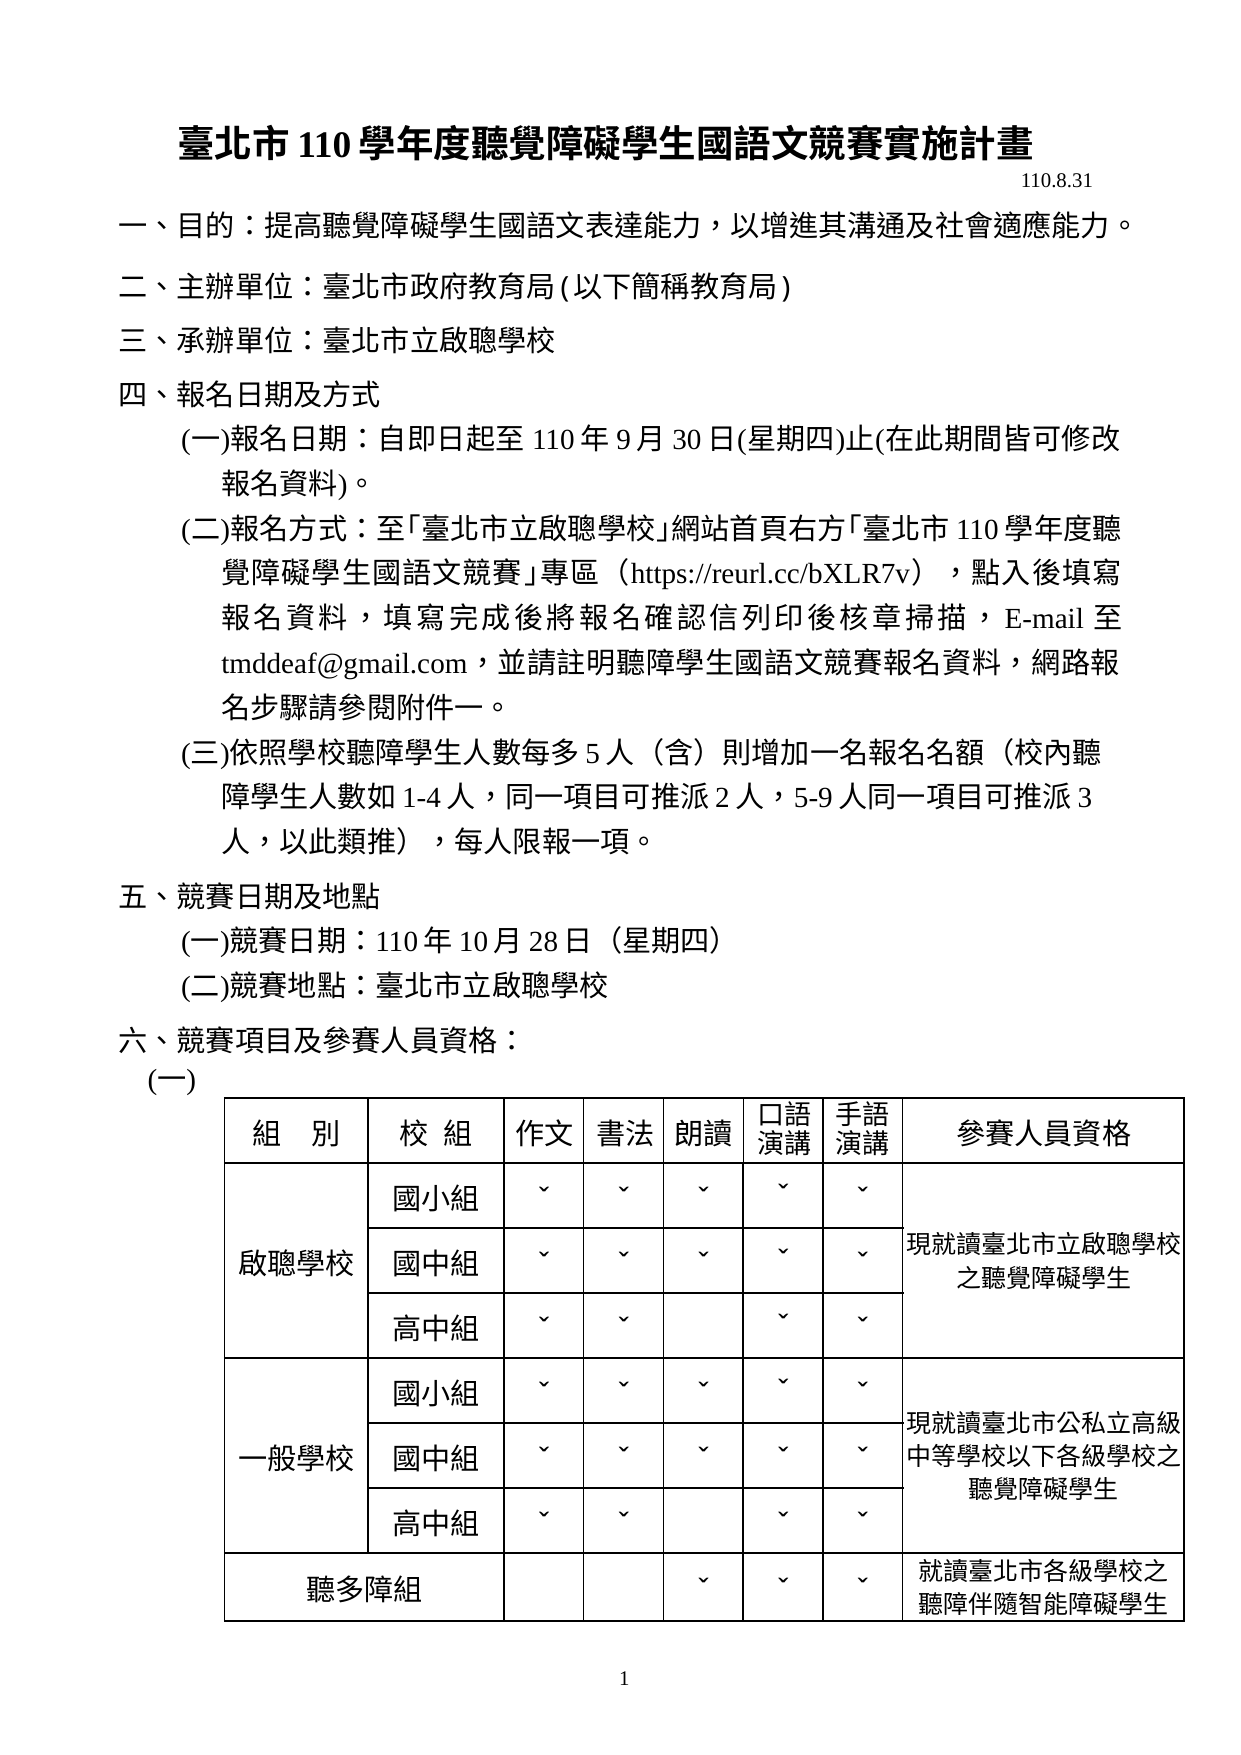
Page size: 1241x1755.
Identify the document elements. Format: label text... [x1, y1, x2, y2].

table_header 校 組 [369, 1099, 503, 1162]
table_cell 高中組 [369, 1489, 503, 1552]
table_cell ˇ [744, 1294, 822, 1357]
table_cell ˇ [505, 1229, 583, 1292]
table_cell ˇ [505, 1164, 583, 1227]
text 六、競賽項目及參賽人員資格： [118, 1018, 1122, 1059]
text 二、主辦單位：臺北市政府教育局(以下簡稱教育局) [118, 264, 1122, 305]
table_header 參賽人員資格 [903, 1099, 1183, 1162]
table_cell ˇ [584, 1424, 663, 1487]
table_cell ˇ [744, 1229, 822, 1292]
table_cell ˇ [505, 1294, 583, 1357]
text 三、承辦單位：臺北市立啟聰學校 [118, 318, 1122, 359]
text 110.8.31 [118, 168, 1093, 193]
table_cell 聽多障組 [225, 1554, 503, 1620]
table_cell ˇ [584, 1359, 663, 1422]
table_cell ˇ [824, 1229, 902, 1292]
text (二)競賽地點：臺北市立啟聰學校 [181, 961, 1122, 1005]
table_cell 就讀臺北市各級學校之 聽障伴隨智能障礙學生 [903, 1554, 1183, 1620]
table_cell ˇ [584, 1294, 663, 1357]
table_cell [664, 1294, 742, 1357]
table_cell ˇ [824, 1554, 902, 1620]
table_cell [664, 1489, 742, 1552]
table_header 朗讀 [664, 1099, 743, 1162]
table_cell 現就讀臺北市立啟聰學校之聽覺障礙學生 [903, 1164, 1183, 1357]
table_cell ˇ [584, 1489, 663, 1552]
table_cell ˇ [824, 1359, 902, 1422]
text (一)競賽日期：110年10月28日（星期四） [181, 916, 1122, 961]
table_cell ˇ [824, 1164, 902, 1227]
table_cell ˇ [505, 1489, 583, 1552]
table_cell ˇ [824, 1424, 902, 1487]
table_cell ˇ [824, 1294, 902, 1357]
table_cell 現就讀臺北市公私立高級中等學校以下各級學校之聽覺障礙學生 [903, 1359, 1183, 1552]
table_cell ˇ [584, 1164, 663, 1227]
table_cell [505, 1554, 583, 1620]
table_header 手語演講 [824, 1099, 902, 1162]
text (一)報名日期：自即日起至110年9月30日(星期四)止(在此期間皆可修改報名資料)。 [181, 414, 1122, 503]
text (一) [118, 1059, 1122, 1097]
table_cell 啟聰學校 [225, 1164, 367, 1357]
text 五、競賽日期及地點 [118, 874, 1122, 916]
table_header 組 別 [225, 1099, 367, 1162]
table_cell 國小組 [369, 1359, 503, 1422]
table_cell ˇ [744, 1489, 822, 1552]
table_cell ˇ [744, 1554, 822, 1620]
table_cell ˇ [744, 1424, 822, 1487]
table_cell ˇ [664, 1359, 742, 1422]
table_cell ˇ [505, 1424, 583, 1487]
text (三)依照學校聽障學生人數每多5人（含）則增加一名報名名額（校內聽障學生人數如1-4人，同一項目可推派2人，5-9人同一項目可推派3人，以此類推），每人限報一項。 [181, 727, 1122, 862]
text (二)報名方式：至｢臺北市立啟聰學校｣網站首頁右方｢臺北市110學年度聽覺障礙學生國語文競賽｣專區（https://reurl.cc/bXLR7v），點入後填寫報名資料，填寫完成後將報名確認信列印後核章掃描，E-mail至tmddeaf@gmail.com，並請註明聽障學生國語文競賽報名資料，網路報名步驟請參閱附件一。 [181, 503, 1122, 727]
table_header 書法 [584, 1099, 663, 1162]
table_cell ˇ [584, 1229, 663, 1292]
table_cell ˇ [664, 1554, 742, 1620]
table_header 口語演講 [744, 1099, 822, 1162]
table_cell ˇ [744, 1359, 822, 1422]
text 臺北市110學年度聽覺障礙學生國語文競賽實施計畫 [118, 114, 1093, 168]
text 一、目的：提高聽覺障礙學生國語文表達能力，以增進其溝通及社會適應能力。 [118, 193, 1122, 247]
table_cell ˇ [664, 1229, 742, 1292]
table_cell ˇ [744, 1164, 822, 1227]
table_cell 國中組 [369, 1424, 503, 1487]
table_cell 國中組 [369, 1229, 503, 1292]
table_cell ˇ [664, 1424, 742, 1487]
table_cell 高中組 [369, 1294, 503, 1357]
table_cell 國小組 [369, 1164, 503, 1227]
table_cell 一般學校 [225, 1359, 367, 1552]
text 四、報名日期及方式 [118, 372, 1122, 414]
table_cell ˇ [664, 1164, 742, 1227]
table_cell ˇ [824, 1489, 902, 1552]
table_cell ˇ [505, 1359, 583, 1422]
table_cell [584, 1554, 663, 1620]
table_header 作文 [505, 1099, 583, 1162]
